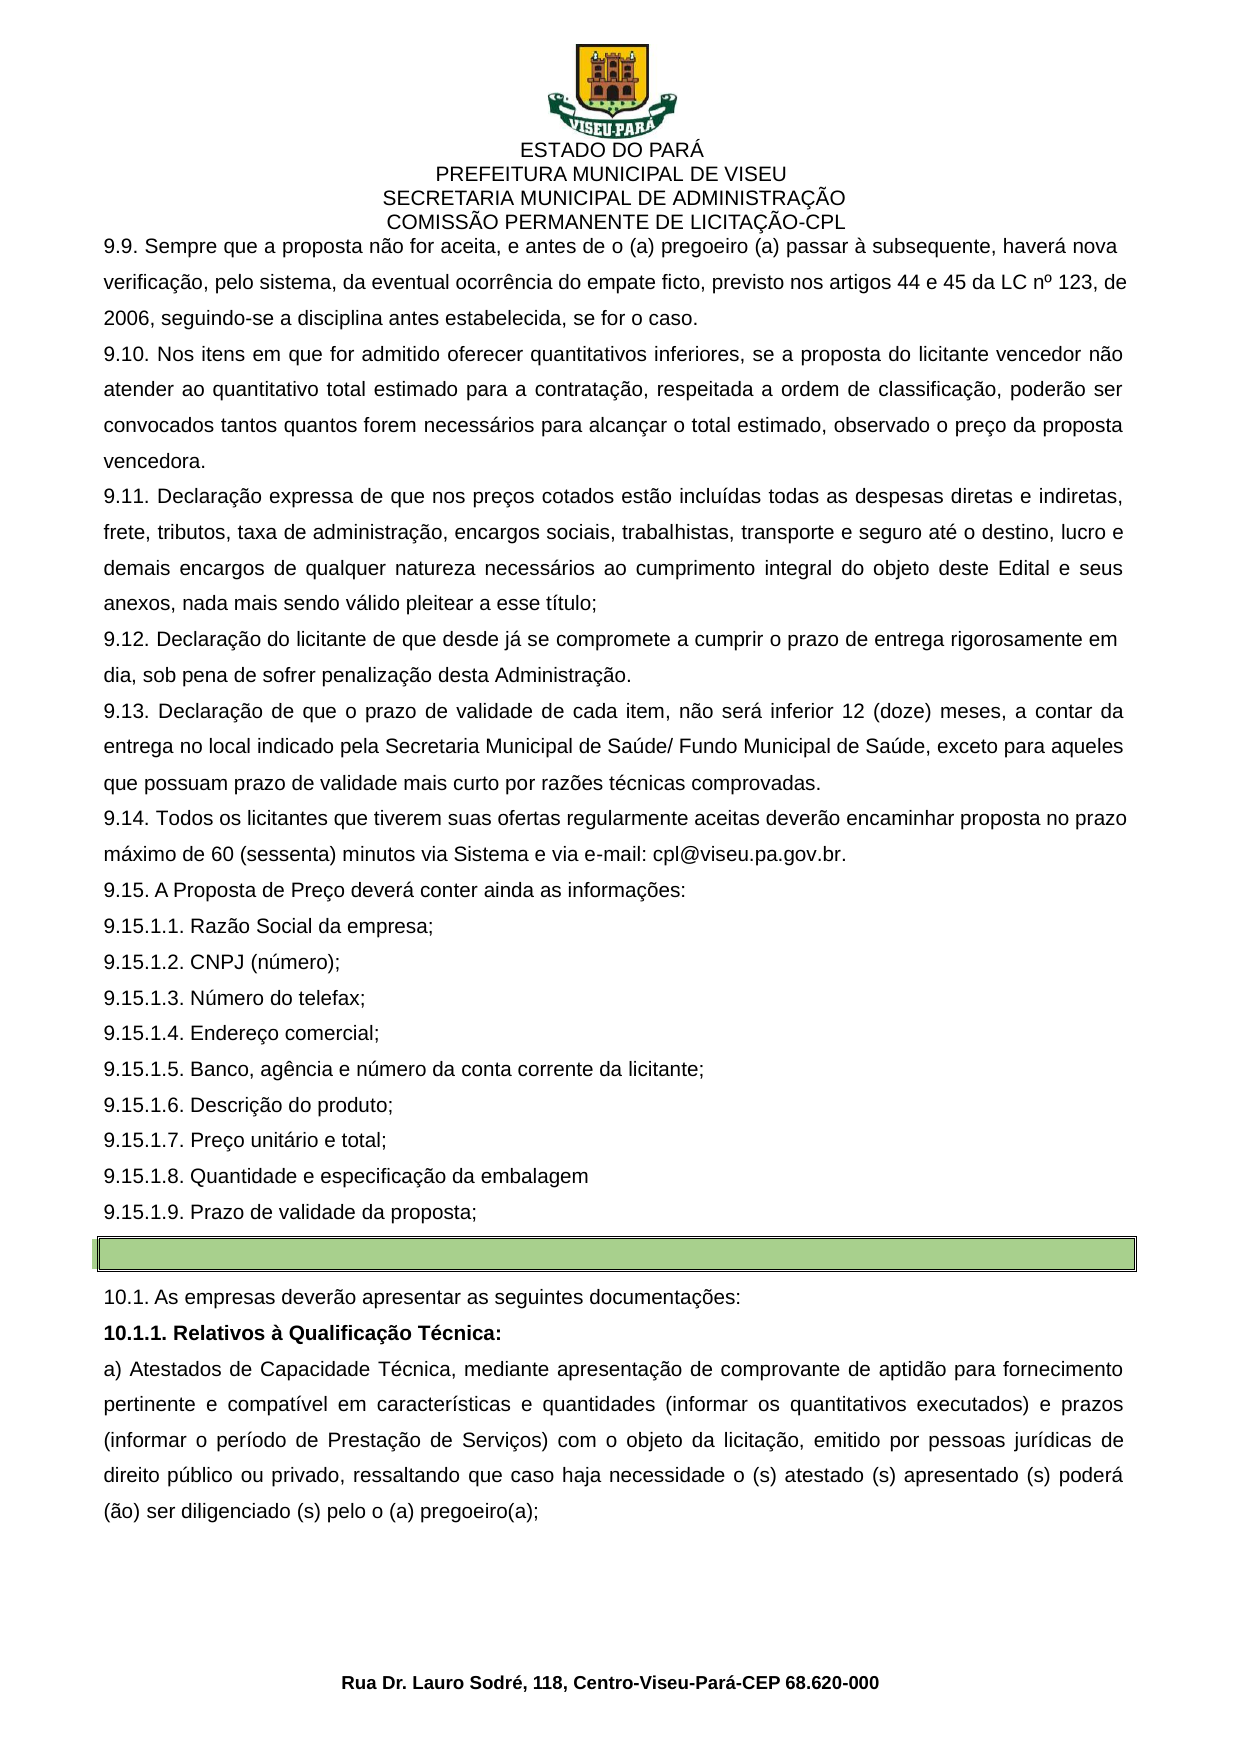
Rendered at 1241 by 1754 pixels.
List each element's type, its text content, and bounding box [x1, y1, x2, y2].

text 9.9. Sempre que a proposta não for aceita, e antes de o (a) pregoeiro (a) passar à subsequente, haverá nova [103, 234, 1154, 258]
text 9.15.1.2. CNPJ (número); 9.15.1.3. Número do telefax; 9.15.1.4. Endereço comercial; [103, 950, 386, 1045]
picture [547, 44, 678, 139]
text 9.15.1.5. Banco, agência e número da conta corrente da licitante; 9.15.1.6. Descrição do produto; [103, 1057, 712, 1116]
text Rua Dr. Lauro Sodré, 118, Centro-Viseu-Pará-CEP 68.620-000 [341, 1672, 1154, 1693]
text ESTADO DO PARÁ PREFEITURA MUNICIPAL DE VISEU [435, 139, 795, 186]
text 9.11. Declaração expressa de que nos preços cotados estão incluídas todas as despesas diretas e indiretas, frete, tributos, taxa de administração, encargos sociais, trabalhistas, transporte e seguro até o destino, lucro e demais encargos de qualquer natureza necessários ao cumprimento integral do objeto deste Edital e seus anexos, nada mais sendo válido pleitear a esse título; [103, 484, 1124, 615]
text verificação, pelo sistema, da eventual ocorrência do empate ficto, previsto nos artigos 44 e 45 da LC nº 123, de 2006, seguindo-se a disciplina antes estabelecida, se for o caso. [103, 270, 1127, 330]
text 9.15. A Proposta de Preço deverá conter ainda as informações: 9.15.1.1. Razão Social da empresa; [103, 878, 696, 938]
text 10.1.1. Relativos à Qualificação Técnica: [103, 1321, 1154, 1344]
text 9.13. Declaração de que o prazo de validade de cada item, não será inferior 12 (doze) meses, a contar da entrega no local indicado pela Secretaria Municipal de Saúde/ Fundo Municipal de Saúde, exceto para aqueles que possuam prazo de validade mais curto por razões técnicas comprovadas. [103, 698, 1124, 794]
text a) Atestados de Capacidade Técnica, mediante apresentação de comprovante de aptidão para fornecimento pertinente e compatível em características e quantidades (informar os quantitativos executados) e prazos (informar o período de Prestação de Serviços) com o objeto da licitação, emitido por pessoas jurídicas de direito público ou privado, ressaltando que caso haja necessidade o (s) atestado (s) apresentado (s) poderá (ão) ser diligenciado (s) pelo o (a) pregoeiro(a); [103, 1356, 1124, 1523]
text 9.14. Todos os licitantes que tiverem suas ofertas regularmente aceitas deverão encaminhar proposta no prazo máximo de 60 (sessenta) minutos via Sistema e via e-mail: cpl@viseu.pa.gov.br. [103, 806, 1127, 866]
text 9.12. Declaração do licitante de que desde já se compromete a cumprir o prazo de entrega rigorosamente em dia, sob pena de sofrer penalização desta Administração. [103, 627, 1127, 687]
text SECRETARIA MUNICIPAL DE ADMINISTRAÇÃO COMISSÃO PERMANENTE DE LICITAÇÃO-CPL [374, 186, 846, 234]
text 9.15.1.8. Quantidade e especificação da embalagem 9.15.1.9. Prazo de validade da proposta; [103, 1164, 596, 1224]
text 9.15.1.7. Preço unitário e total; [103, 1128, 1154, 1152]
text 10.1. As empresas deverão apresentar as seguintes documentações: [103, 1284, 1154, 1308]
text 9.10. Nos itens em que for admitido oferecer quantitativos inferiores, se a proposta do licitante vencedor não atender ao quantitativo total estimado para a contratação, respeitada a ordem de classificação, poderão ser convocados tantos quantos forem necessários para alcançar o total estimado, observado o preço da proposta vencedora. [103, 342, 1123, 472]
